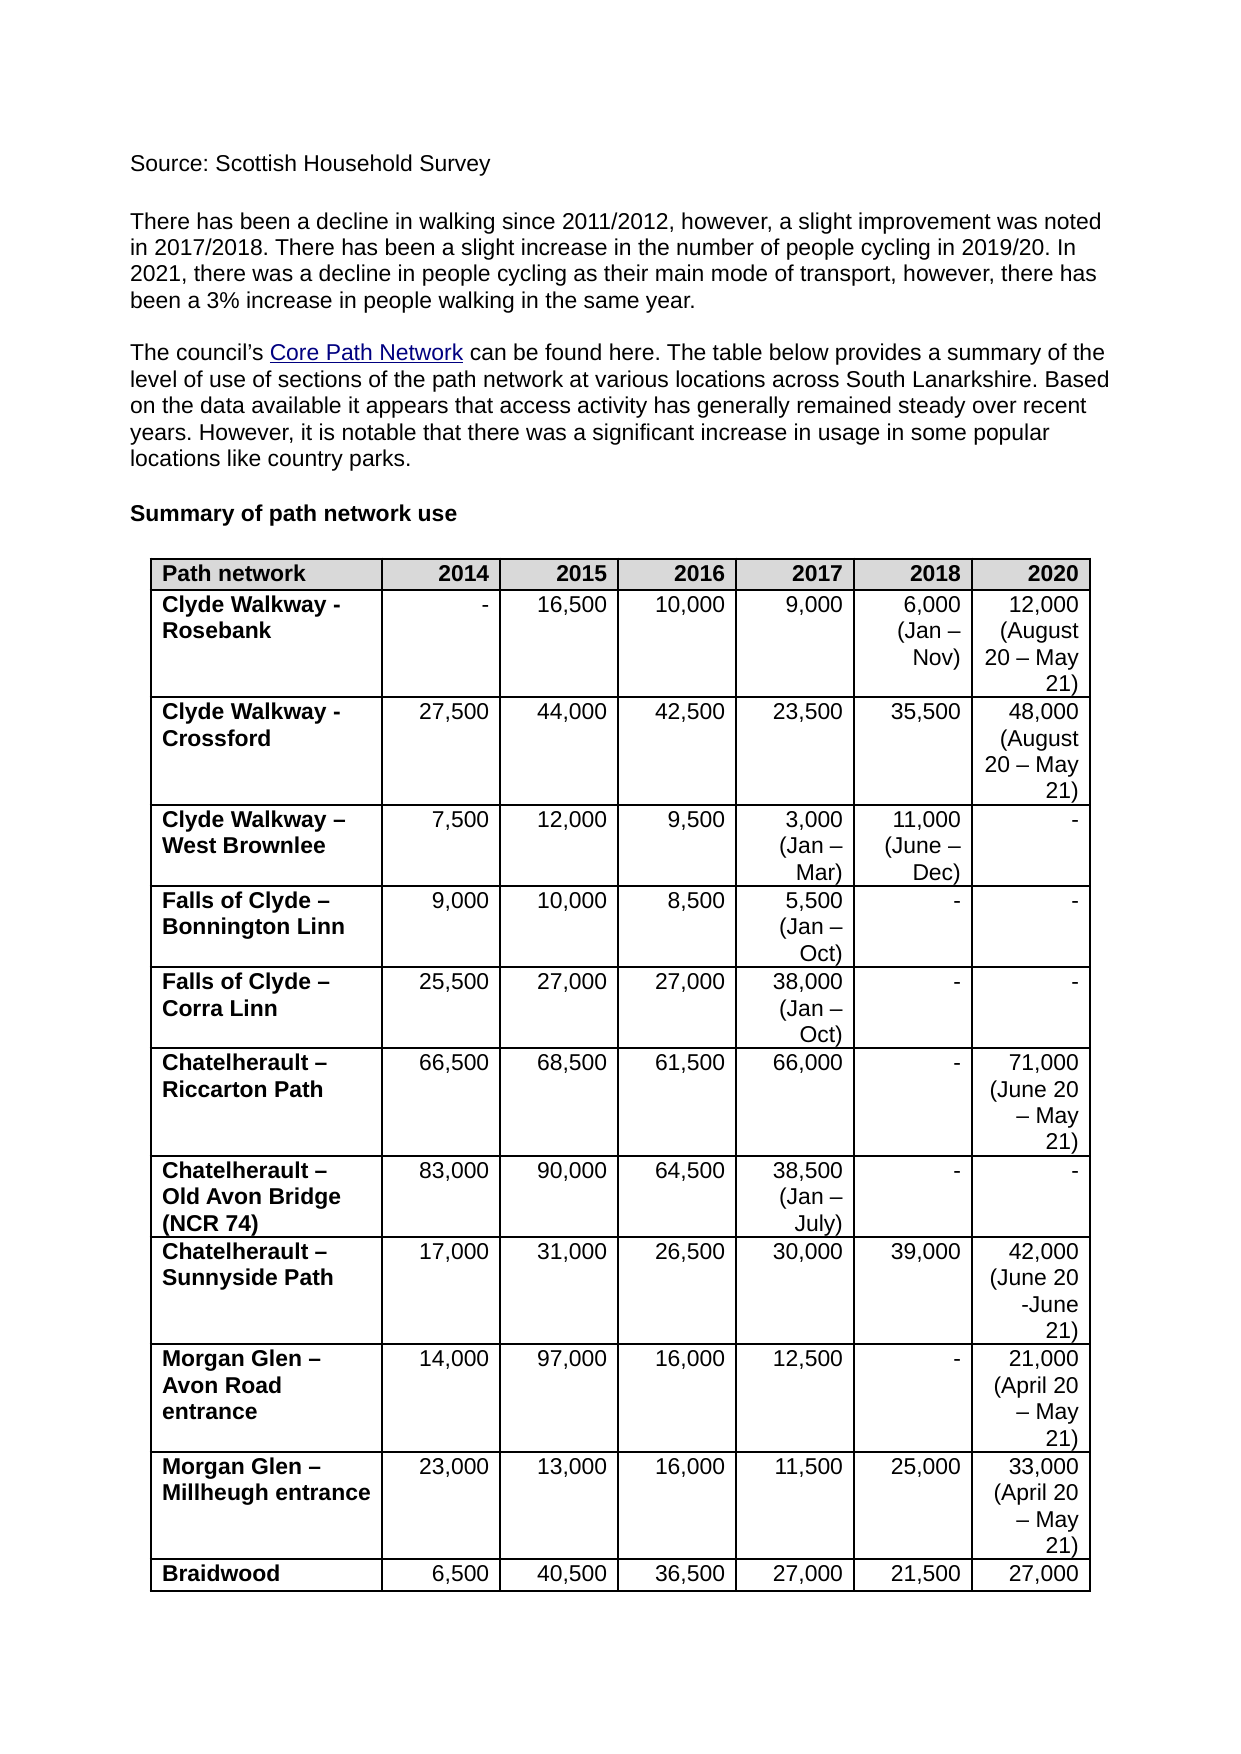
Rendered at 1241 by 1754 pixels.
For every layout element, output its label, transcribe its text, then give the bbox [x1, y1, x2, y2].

table_cell 27,000 [973, 1560, 1089, 1589]
table_cell 25,000 [855, 1453, 971, 1558]
table_cell 27,000 [619, 968, 735, 1047]
table_cell 16,000 [619, 1345, 735, 1451]
text Summary of path network use [130, 500, 1110, 526]
table_header Path network [152, 560, 381, 589]
table_cell 40,500 [501, 1560, 617, 1589]
table_cell 8,500 [619, 887, 735, 966]
table_cell 61,500 [619, 1049, 735, 1155]
table_cell - [855, 968, 971, 1047]
table_header 2018 [855, 560, 971, 589]
table_cell 11,000 (June – Dec) [855, 806, 971, 885]
table_cell 83,000 [383, 1157, 499, 1236]
table_cell 12,500 [737, 1345, 853, 1451]
table_cell 11,500 [737, 1453, 853, 1558]
table_cell 9,000 [737, 591, 853, 696]
table_cell 21,000 (April 20 – May 21) [973, 1345, 1089, 1451]
table_cell 14,000 [383, 1345, 499, 1451]
table_cell Clyde Walkway – West Brownlee [152, 806, 381, 885]
table_cell 97,000 [501, 1345, 617, 1451]
table_cell 13,000 [501, 1453, 617, 1558]
text The council’s Core Path Network can be found here. The table below provides a summary of the level of use of sections of the path network at various locations across South Lanarkshire. Based on the data available it appears that access activity has generally remained steady over recent years. However, it is notable that there was a significant increase in usage in some popular locations like country parks. [130, 339, 1110, 471]
table_cell - [973, 968, 1089, 1047]
table_header 2017 [737, 560, 853, 589]
table_cell 68,500 [501, 1049, 617, 1155]
table_cell Braidwood [152, 1560, 381, 1589]
table_cell 25,500 [383, 968, 499, 1047]
table_cell 36,500 [619, 1560, 735, 1589]
table_cell 33,000 (April 20 – May 21) [973, 1453, 1089, 1558]
table_cell 6,500 [383, 1560, 499, 1589]
table_cell - [855, 887, 971, 966]
table_cell Morgan Glen – Millheugh entrance [152, 1453, 381, 1558]
table_cell 12,000 [501, 806, 617, 885]
text Source: Scottish Household Survey [130, 150, 1110, 208]
table_cell 5,500 (Jan – Oct) [737, 887, 853, 966]
table_cell - [973, 887, 1089, 966]
table_cell 16,000 [619, 1453, 735, 1558]
table_header 2016 [619, 560, 735, 589]
table_cell - [973, 806, 1089, 885]
table_cell Clyde Walkway - Rosebank [152, 591, 381, 696]
table_cell Morgan Glen – Avon Road entrance [152, 1345, 381, 1451]
table_header 2015 [501, 560, 617, 589]
table_cell Chatelherault – Sunnyside Path [152, 1238, 381, 1343]
table_cell 7,500 [383, 806, 499, 885]
table_cell 71,000 (June 20 – May 21) [973, 1049, 1089, 1155]
table_cell 9,500 [619, 806, 735, 885]
table_cell 38,500 (Jan – July) [737, 1157, 853, 1236]
text There has been a decline in walking since 2011/2012, however, a slight improvement was noted in 2017/2018. There has been a slight increase in the number of people cycling in 2019/20. In 2021, there was a decline in people cycling as their main mode of transport, however, there has been a 3% increase in people walking in the same year. [130, 208, 1110, 313]
table_cell Falls of Clyde – Corra Linn [152, 968, 381, 1047]
table_cell - [383, 591, 499, 696]
table_cell 23,500 [737, 698, 853, 804]
table_cell 12,000 (August 20 – May 21) [973, 591, 1089, 696]
table_cell 16,500 [501, 591, 617, 696]
table_cell 30,000 [737, 1238, 853, 1343]
table_cell 90,000 [501, 1157, 617, 1236]
table_header 2020 [973, 560, 1089, 589]
table_cell 66,000 [737, 1049, 853, 1155]
table_cell Chatelherault – Old Avon Bridge (NCR 74) [152, 1157, 381, 1236]
table_cell 26,500 [619, 1238, 735, 1343]
table_cell 3,000 (Jan – Mar) [737, 806, 853, 885]
table_cell 39,000 [855, 1238, 971, 1343]
table_cell Falls of Clyde – Bonnington Linn [152, 887, 381, 966]
table_cell 35,500 [855, 698, 971, 804]
table_cell 27,000 [737, 1560, 853, 1589]
table_cell 66,500 [383, 1049, 499, 1155]
table_cell - [855, 1049, 971, 1155]
table_cell 17,000 [383, 1238, 499, 1343]
table_cell 64,500 [619, 1157, 735, 1236]
table_cell 10,000 [619, 591, 735, 696]
table_cell 42,500 [619, 698, 735, 804]
table_cell 23,000 [383, 1453, 499, 1558]
table_cell 48,000 (August 20 – May 21) [973, 698, 1089, 804]
table_cell - [855, 1345, 971, 1451]
table_cell 10,000 [501, 887, 617, 966]
table_cell 38,000 (Jan – Oct) [737, 968, 853, 1047]
table_cell Chatelherault – Riccarton Path [152, 1049, 381, 1155]
table_header 2014 [383, 560, 499, 589]
table_cell 6,000 (Jan – Nov) [855, 591, 971, 696]
table_cell - [855, 1157, 971, 1236]
table_cell 42,000 (June 20 -June 21) [973, 1238, 1089, 1343]
table_cell 21,500 [855, 1560, 971, 1589]
table_cell Clyde Walkway - Crossford [152, 698, 381, 804]
table_cell 27,500 [383, 698, 499, 804]
table_cell 27,000 [501, 968, 617, 1047]
table_cell 44,000 [501, 698, 617, 804]
table_cell 31,000 [501, 1238, 617, 1343]
table_cell 9,000 [383, 887, 499, 966]
table_cell - [973, 1157, 1089, 1236]
